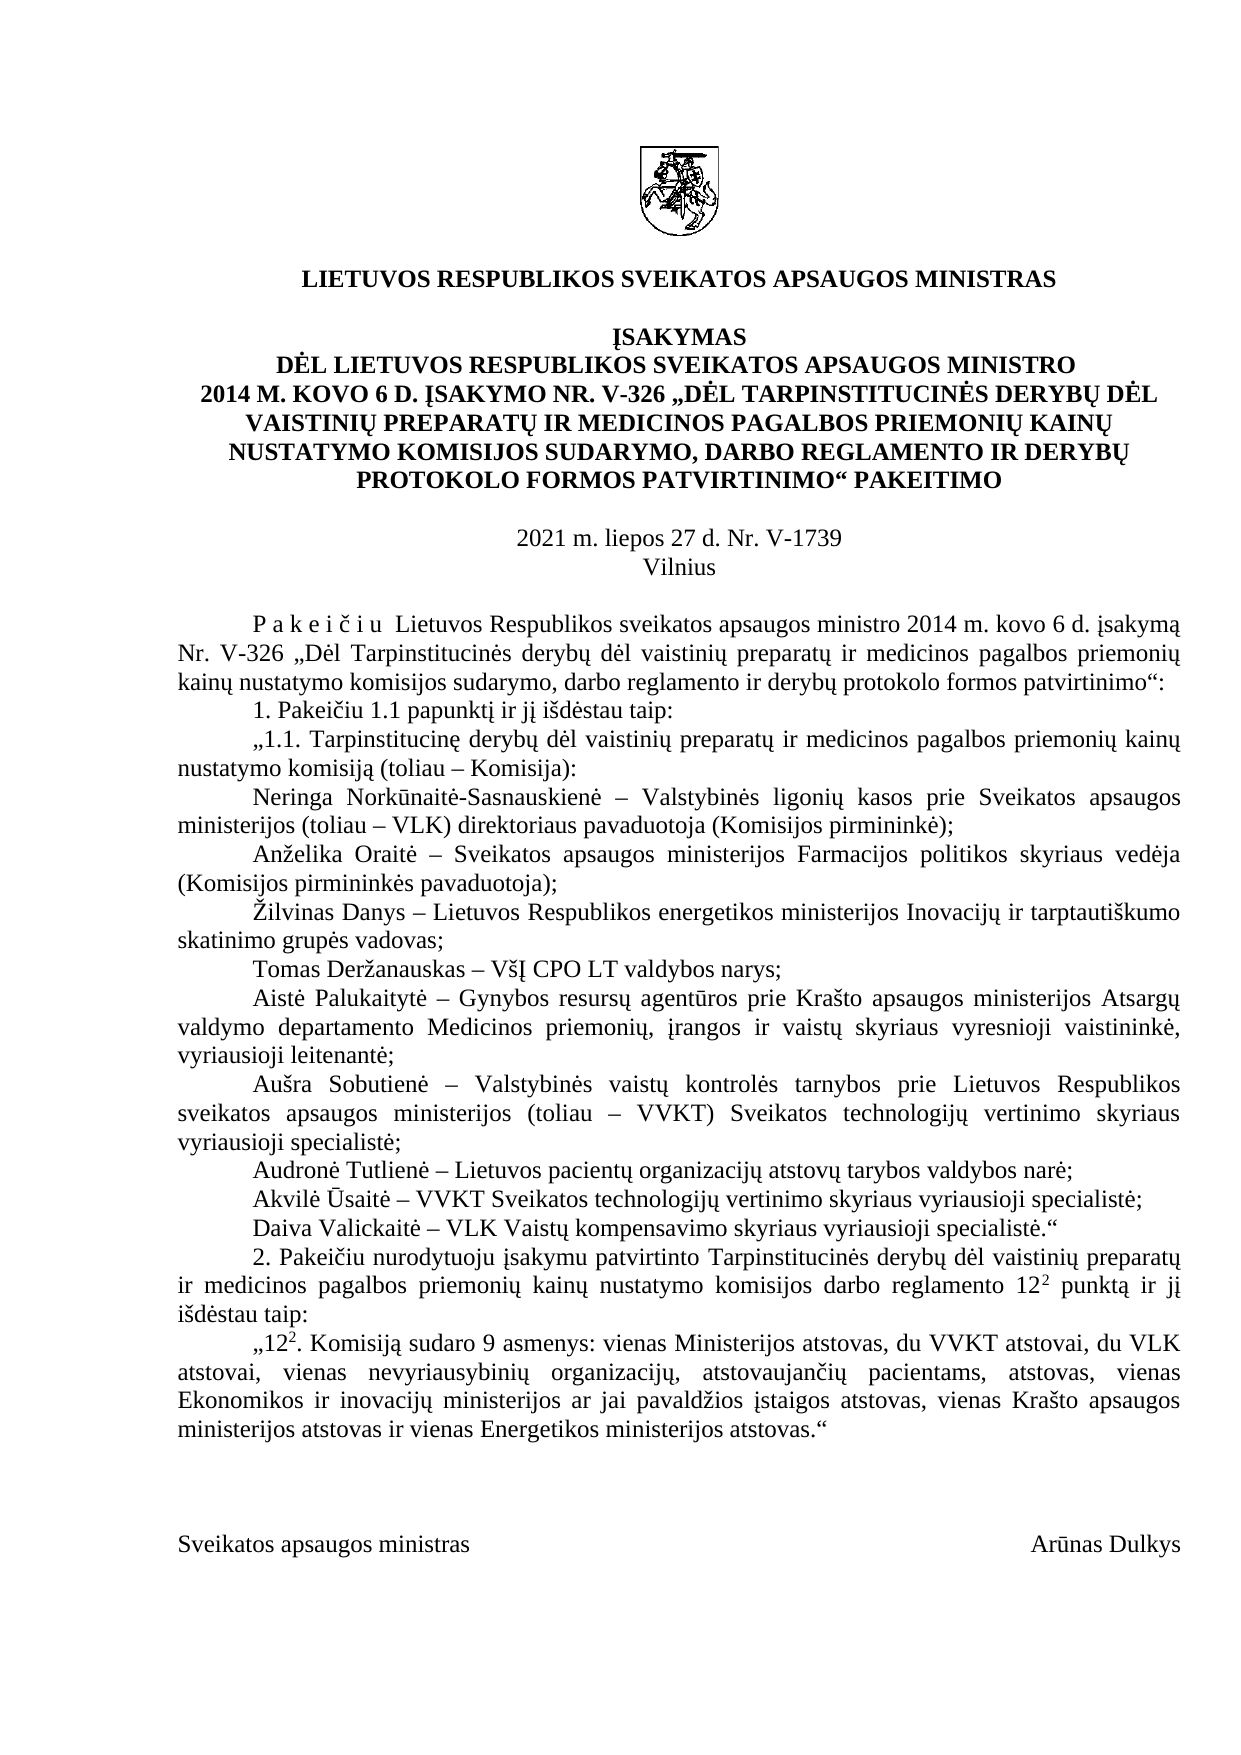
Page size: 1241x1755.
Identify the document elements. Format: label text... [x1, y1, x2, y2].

text Sveikatos apsaugos ministras Arūnas Dulkys [177, 1529, 1181, 1558]
text Aušra Sobutienė – Valstybinės vaistų kontrolės tarnybos prie Lietuvos Respublikos sveikatos apsaugos ministerijos (toliau – VVKT) Sveikatos technologijų vertinimo skyriaus vyriausioji specialistė; [177, 1069, 1181, 1156]
text Akvilė Ūsaitė – VVKT Sveikatos technologijų vertinimo skyriaus vyriausioji specialistė; [177, 1184, 1181, 1213]
text Tomas Deržanauskas – VšĮ CPO LT valdybos narys; [177, 954, 1181, 983]
text 2. Pakeičiu nurodytuoju įsakymu patvirtinto Tarpinstitucinės derybų dėl vaistinių preparatų ir medicinos pagalbos priemonių kainų nustatymo komisijos darbo reglamento 122 punktą ir jį išdėstau taip: [177, 1242, 1181, 1328]
text DĖL LIETUVOS RESPUBLIKOS SVEIKATOS APSAUGOS MINISTRO [177, 351, 1181, 379]
text Aistė Palukaitytė – Gynybos resursų agentūros prie Krašto apsaugos ministerijos Atsargų valdymo departamento Medicinos priemonių, įrangos ir vaistų skyriaus vyresnioji vaistininkė, vyriausioji leitenantė; [177, 983, 1181, 1069]
text Vilnius [177, 552, 1181, 581]
text 2021 m. liepos 27 d. Nr. V-1739 [177, 523, 1181, 552]
text 1. Pakeičiu 1.1 papunktį ir jį išdėstau taip: [177, 696, 1181, 724]
text Neringa Norkūnaitė-Sasnauskienė – Valstybinės ligonių kasos prie Sveikatos apsaugos ministerijos (toliau – VLK) direktoriaus pavaduotoja (Komisijos pirmininkė); [177, 782, 1181, 839]
text „1.1. Tarpinstitucinę derybų dėl vaistinių preparatų ir medicinos pagalbos priemonių kainų nustatymo komisiją (toliau – Komisija): [177, 724, 1181, 782]
text LIETUVOS RESPUBLIKOS SVEIKATOS APSAUGOS MINISTRAS [177, 264, 1181, 293]
text 2014 M. KOVO 6 D. ĮSAKYMO NR. V-326 „DĖL TARPINSTITUCINĖS DERYBŲ DĖL VAISTINIŲ PREPARATŲ IR MEDICINOS PAGALBOS PRIEMONIŲ KAINŲ NUSTATYMO KOMISIJOS SUDARYMO, DARBO REGLAMENTO IR DERYBŲ PROTOKOLO FORMOS PATVIRTINIMO“ PAKEITIMO [177, 379, 1181, 494]
text Audronė Tutlienė – Lietuvos pacientų organizacijų atstovų tarybos valdybos narė; [177, 1156, 1181, 1184]
text ĮSAKYMAS [177, 322, 1181, 351]
text Anželika Oraitė – Sveikatos apsaugos ministerijos Farmacijos politikos skyriaus vedėja (Komisijos pirmininkės pavaduotoja); [177, 839, 1181, 897]
text „122. Komisiją sudaro 9 asmenys: vienas Ministerijos atstovas, du VVKT atstovai, du VLK atstovai, vienas nevyriausybinių organizacijų, atstovaujančių pacientams, atstovas, vienas Ekonomikos ir inovacijų ministerijos ar jai pavaldžios įstaigos atstovas, vienas Krašto apsaugos ministerijos atstovas ir vienas Energetikos ministerijos atstovas.“ [177, 1328, 1181, 1443]
text Žilvinas Danys – Lietuvos Respublikos energetikos ministerijos Inovacijų ir tarptautiškumo skatinimo grupės vadovas; [177, 897, 1181, 954]
text Pakeičiu Lietuvos Respublikos sveikatos apsaugos ministro 2014 m. kovo 6 d. įsakymą Nr. V-326 „Dėl Tarpinstitucinės derybų dėl vaistinių preparatų ir medicinos pagalbos priemonių kainų nustatymo komisijos sudarymo, darbo reglamento ir derybų protokolo formos patvirtinimo“: [177, 609, 1181, 696]
text Daiva Valickaitė – VLK Vaistų kompensavimo skyriaus vyriausioji specialistė.“ [177, 1213, 1181, 1242]
